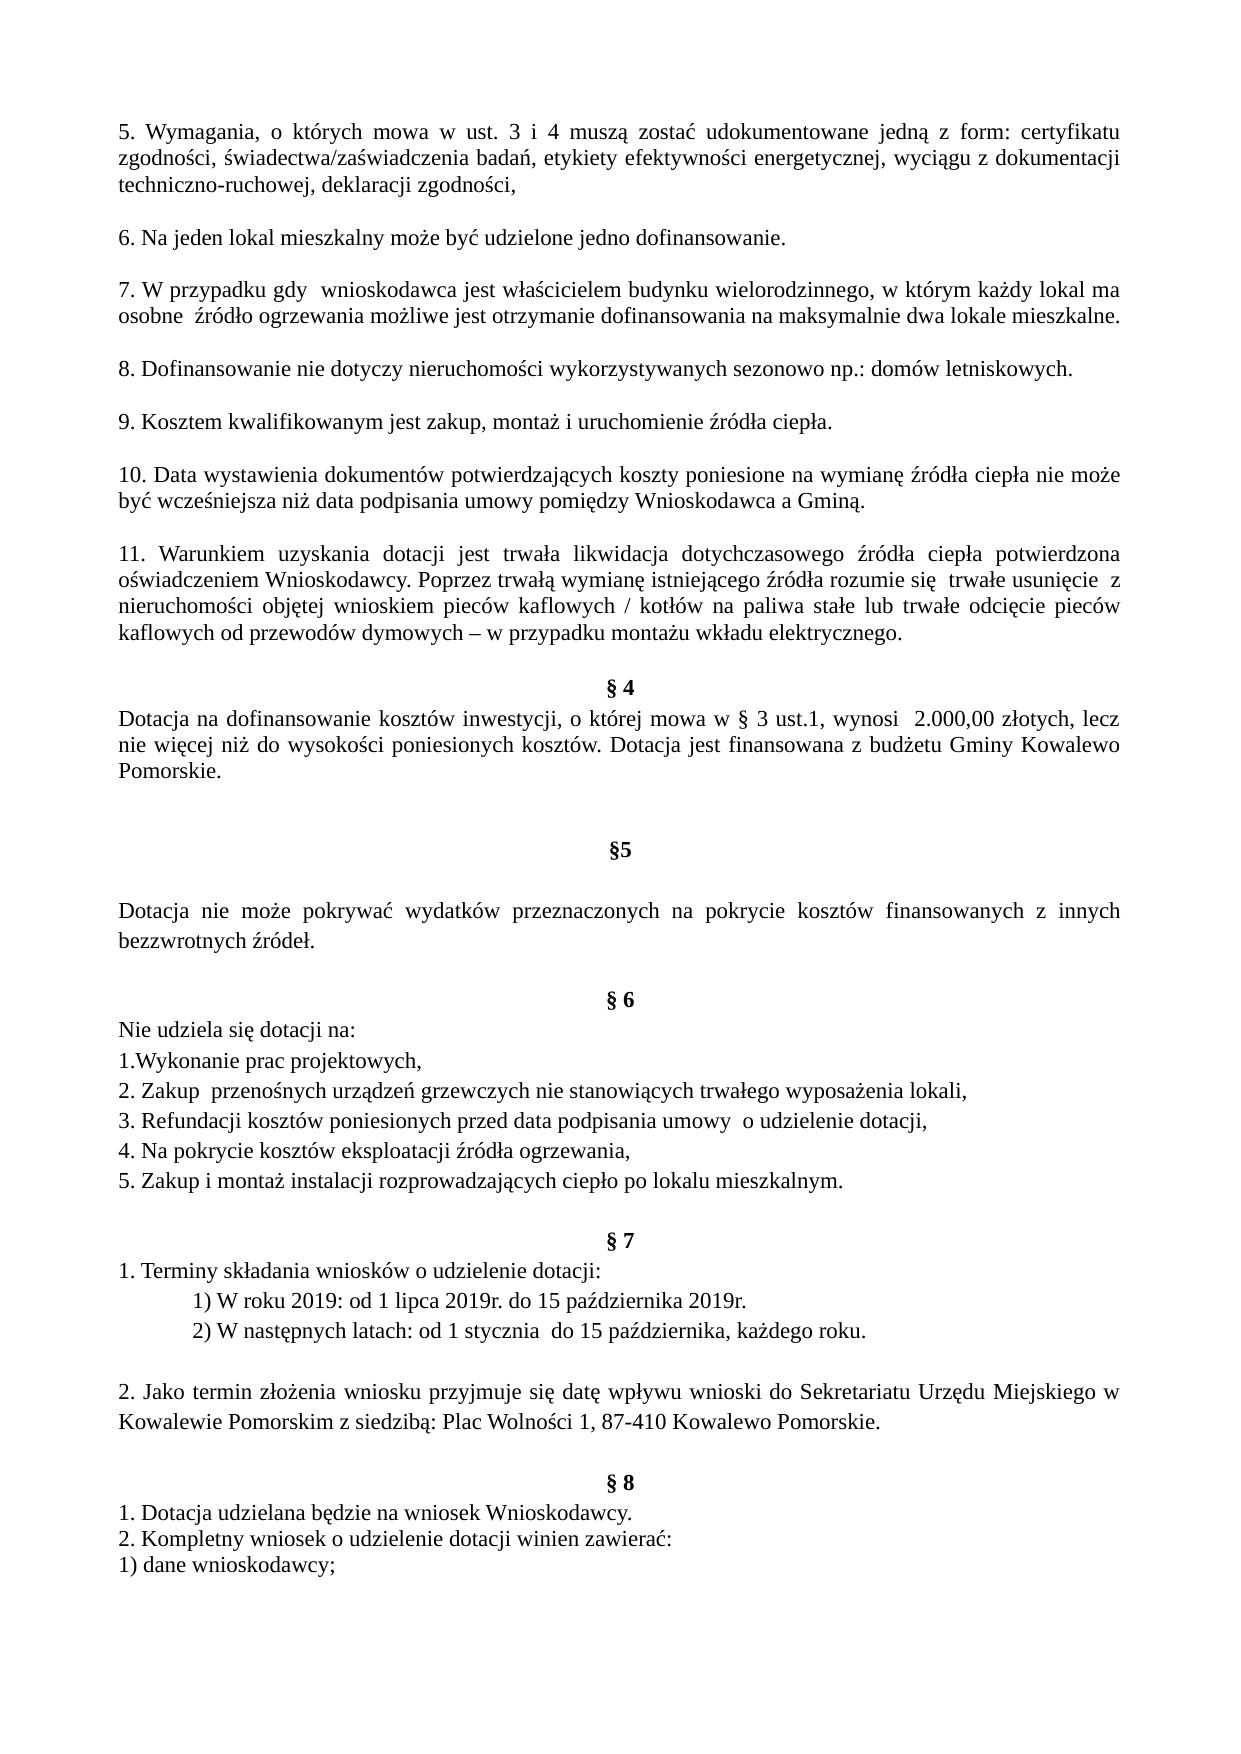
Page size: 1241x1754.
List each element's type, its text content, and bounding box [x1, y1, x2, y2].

text 10. Data wystawienia dokumentów potwierdzających koszty poniesione na wymianę źródła ciepła nie może być wcześniejsza niż data podpisania umowy pomiędzy Wnioskodawca a Gminą. [118, 461, 1122, 513]
text 4. Na pokrycie kosztów eksploatacji źródła ogrzewania, [118, 1137, 1122, 1164]
text Dotacja na dofinansowanie kosztów inwestycji, o której mowa w § 3 ust.1, wynosi 2.000,00 złotych, lecz nie więcej niż do wysokości poniesionych kosztów. Dotacja jest finansowana z budżetu Gminy Kowalewo Pomorskie. [118, 704, 1122, 784]
text 5. Zakup i montaż instalacji rozprowadzających ciepło po lokalu mieszkalnym. [118, 1168, 1122, 1194]
text 3. Refundacji kosztów poniesionych przed data podpisania umowy o udzielenie dotacji, [118, 1107, 1122, 1133]
text 5. Wymagania, o których mowa w ust. 3 i 4 muszą zostać udokumentowane jedną z form: certyfikatu zgodności, świadectwa/zaświadczenia badań, etykiety efektywności energetycznej, wyciągu z dokumentacji techniczno-ruchowej, deklaracji zgodności, [118, 118, 1122, 197]
text §5 [118, 836, 1122, 863]
text 1.Wykonanie prac projektowych, [118, 1047, 1122, 1073]
text 6. Na jeden lokal mieszkalny może być udzielone jedno dofinansowanie. [118, 223, 1122, 250]
text 7. W przypadku gdy wnioskodawca jest właścicielem budynku wielorodzinnego, w którym każdy lokal ma osobne źródło ogrzewania możliwe jest otrzymanie dofinansowania na maksymalnie dwa lokale mieszkalne. [118, 276, 1122, 329]
text § 7 [118, 1227, 1122, 1253]
text 9. Kosztem kwalifikowanym jest zakup, montaż i uruchomienie źródła ciepła. [118, 408, 1122, 434]
text 1) dane wnioskodawcy; [118, 1552, 1122, 1578]
text 1) W roku 2019: od 1 lipca 2019r. do 15 października 2019r. [192, 1287, 1122, 1314]
text 2. Jako termin złożenia wniosku przyjmuje się datę wpływu wnioski do Sekretariatu Urzędu Miejskiego w Kowalewie Pomorskim z siedzibą: Plac Wolności 1, 87-410 Kowalewo Pomorskie. [118, 1378, 1122, 1434]
text 2. Zakup przenośnych urządzeń grzewczych nie stanowiących trwałego wyposażenia lokali, [118, 1077, 1122, 1103]
text 1. Terminy składania wniosków o udzielenie dotacji: [118, 1257, 1122, 1283]
text 2. Kompletny wniosek o udzielenie dotacji winien zawierać: [118, 1525, 1122, 1552]
text 1. Dotacja udzielana będzie na wniosek Wnioskodawcy. [118, 1499, 1122, 1525]
text 11. Warunkiem uzyskania dotacji jest trwała likwidacja dotychczasowego źródła ciepła potwierdzona oświadczeniem Wnioskodawcy. Poprzez trwałą wymianę istniejącego źródła rozumie się trwałe usunięcie z nieruchomości objętej wnioskiem pieców kaflowych / kotłów na paliwa stałe lub trwałe odcięcie pieców kaflowych od przewodów dymowych – w przypadku montażu wkładu elektrycznego. [118, 540, 1122, 645]
text § 6 [118, 986, 1122, 1013]
text Nie udziela się dotacji na: [118, 1017, 1122, 1043]
text § 4 [118, 674, 1122, 701]
text 2) W następnych latach: od 1 stycznia do 15 października, każdego roku. [192, 1318, 1122, 1344]
text 8. Dofinansowanie nie dotyczy nieruchomości wykorzystywanych sezonowo np.: domów letniskowych. [118, 355, 1122, 382]
text § 8 [118, 1469, 1122, 1495]
text Dotacja nie może pokrywać wydatków przeznaczonych na pokrycie kosztów finansowanych z innych bezzwrotnych źródeł. [118, 897, 1122, 953]
